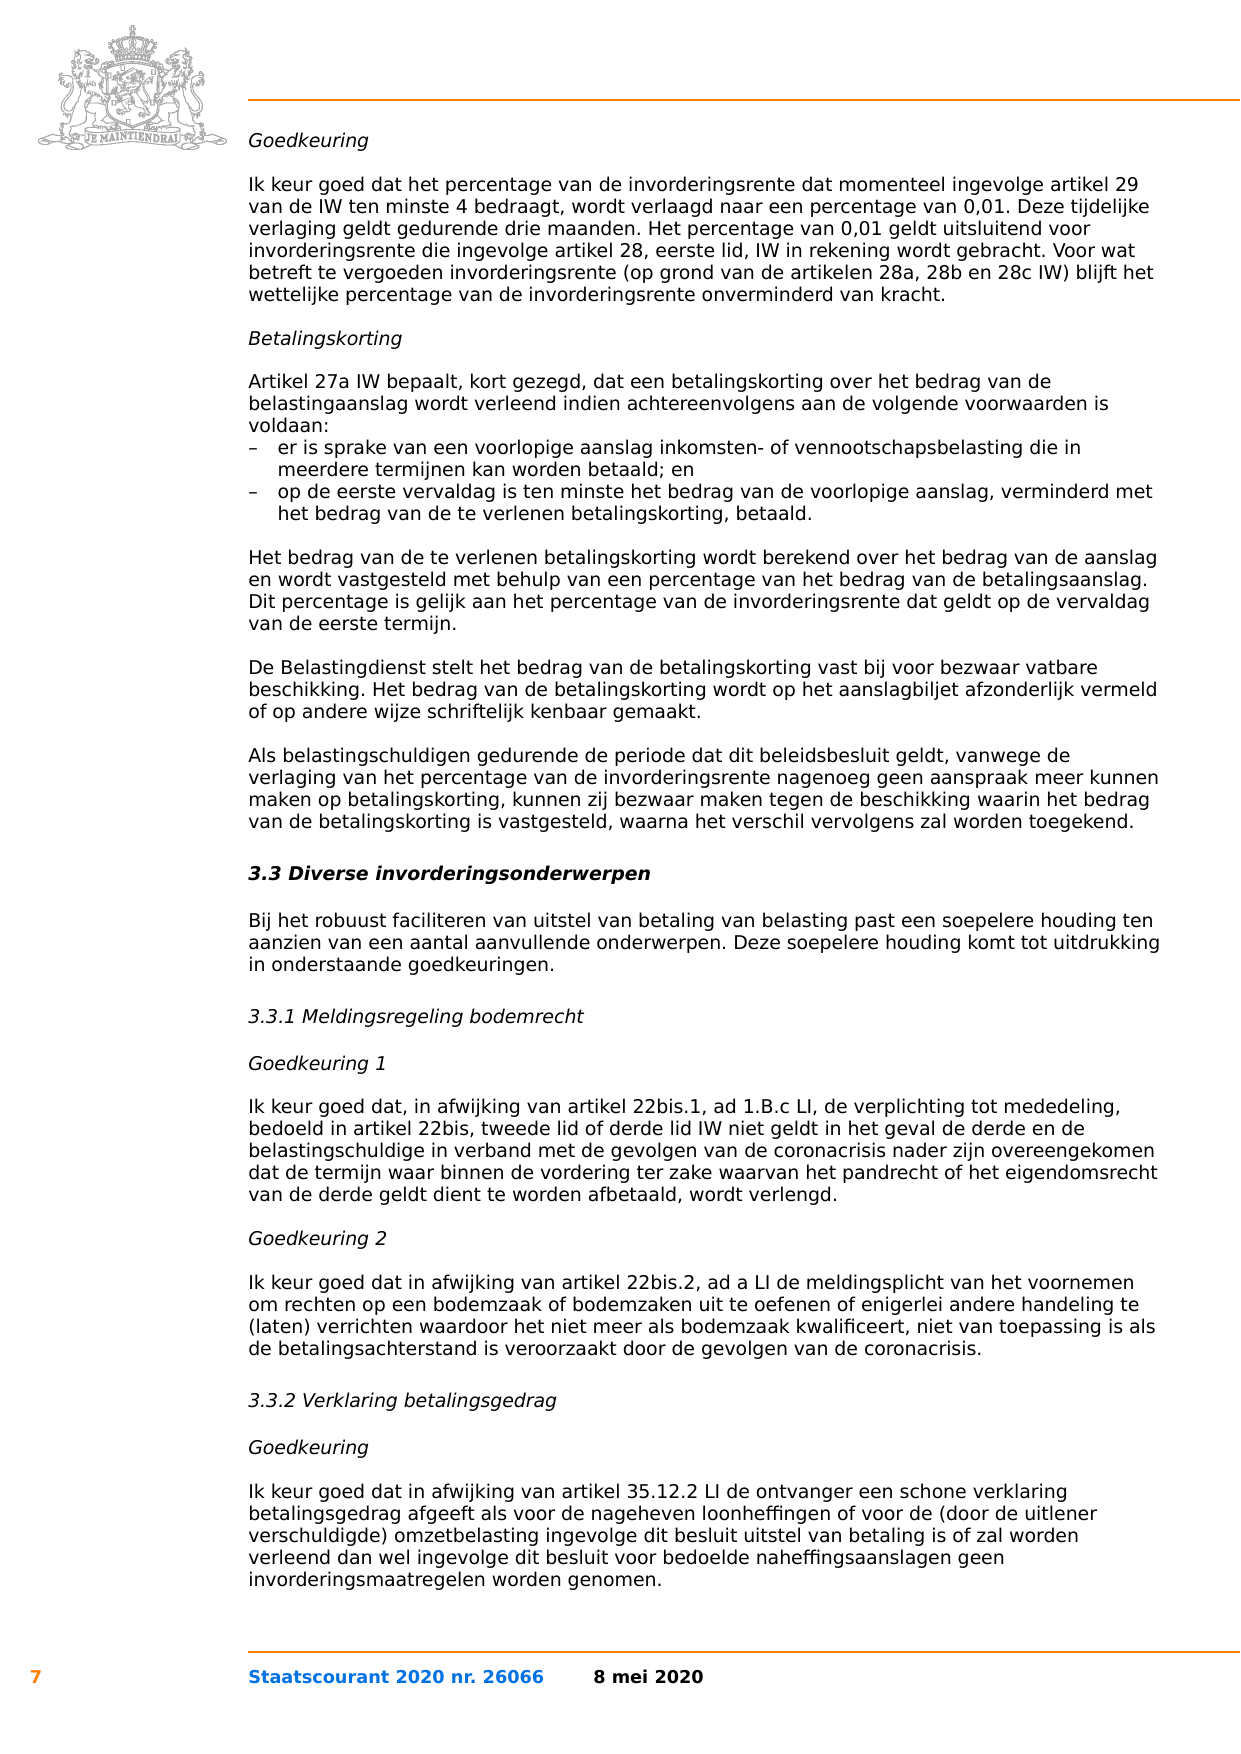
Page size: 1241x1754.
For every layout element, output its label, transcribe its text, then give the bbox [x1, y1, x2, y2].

text – op de eerste vervaldag is ten minste het bedrag van de voorlopige aanslag, verminderd met het bedrag van de te verlenen betalingskorting, betaald. [248, 481, 1163, 525]
text Ik keur goed dat, in afwijking van artikel 22bis.1, ad 1.B.c LI, de verplichting tot mededeling, bedoeld in artikel 22bis, tweede lid of derde lid IW niet geldt in het geval de derde en de belastingschuldige in verband met de gevolgen van de coronacrisis nader zijn overeengekomen dat de termijn waar binnen de vordering ter zake waarvan het pandrecht of het eigendomsrecht van de derde geldt dient te worden afbetaald, wordt verlengd. [248, 1096, 1163, 1206]
subtitle Goedkeuring [248, 130, 1163, 152]
subtitle Betalingskorting [248, 327, 1163, 349]
text Ik keur goed dat in afwijking van artikel 35.12.2 LI de ontvanger een schone verklaring betalingsgedrag afgeeft als voor de nageheven loonheffingen of voor de (door de uitlener verschuldigde) omzetbelasting ingevolge dit besluit uitstel van betaling is of zal worden verleend dan wel ingevolge dit besluit voor bedoelde naheffingsaanslagen geen invorderingsmaatregelen worden genomen. [248, 1481, 1163, 1591]
text De Belastingdienst stelt het bedrag van de betalingskorting vast bij voor bezwaar vatbare beschikking. Het bedrag van de betalingskorting wordt op het aanslagbiljet afzonderlijk vermeld of op andere wijze schriftelijk kenbaar gemaakt. [248, 657, 1163, 723]
picture [38, 25, 227, 150]
text Bij het robuust faciliteren van uitstel van betaling van belasting past een soepelere houding ten aanzien van een aantal aanvullende onderwerpen. Deze soepelere houding komt tot uitdrukking in onderstaande goedkeuringen. [248, 909, 1163, 976]
subtitle 3.3.1 Meldingsregeling bodemrecht [248, 1006, 1163, 1027]
text Ik keur goed dat in afwijking van artikel 22bis.2, ad a LI de meldingsplicht van het voornemen om rechten op een bodemzaak of bodemzaken uit te oefenen of enigerlei andere handeling te (laten) verrichten waardoor het niet meer als bodemzaak kwalificeert, niet van toepassing is als de betalingsachterstand is veroorzaakt door de gevolgen van de coronacrisis. [248, 1272, 1163, 1360]
subtitle Goedkeuring 2 [248, 1228, 1163, 1250]
subtitle Goedkeuring 1 [248, 1052, 1163, 1074]
text Als belastingschuldigen gedurende de periode dat dit beleidsbesluit geldt, vanwege de verlaging van het percentage van de invorderingsrente nagenoeg geen aanspraak meer kunnen maken op betalingskorting, kunnen zij bezwaar maken tegen de beschikking waarin het bedrag van de betalingskorting is vastgesteld, waarna het verschil vervolgens zal worden toegekend. [248, 745, 1163, 833]
subtitle 3.3 Diverse invorderingsonderwerpen [248, 863, 1163, 884]
text Artikel 27a IW bepaalt, kort gezegd, dat een betalingskorting over het bedrag van de belastingaanslag wordt verleend indien achtereenvolgens aan de volgende voorwaarden is voldaan: [248, 371, 1163, 437]
text Ik keur goed dat het percentage van de invorderingsrente dat momenteel ingevolge artikel 29 van de IW ten minste 4 bedraagt, wordt verlaagd naar een percentage van 0,01. Deze tijdelijke verlaging geldt gedurende drie maanden. Het percentage van 0,01 geldt uitsluitend voor invorderingsrente die ingevolge artikel 28, eerste lid, IW in rekening wordt gebracht. Voor wat betreft te vergoeden invorderingsrente (op grond van de artikelen 28a, 28b en 28c IW) blijft het wettelijke percentage van de invorderingsrente onverminderd van kracht. [248, 174, 1163, 306]
text Het bedrag van de te verlenen betalingskorting wordt berekend over het bedrag van de aanslag en wordt vastgesteld met behulp van een percentage van het bedrag van de betalingsaanslag. Dit percentage is gelijk aan het percentage van de invorderingsrente dat geldt op de vervaldag van de eerste termijn. [248, 547, 1163, 635]
subtitle Goedkeuring [248, 1437, 1163, 1459]
subtitle 3.3.2 Verklaring betalingsgedrag [248, 1390, 1163, 1412]
text – er is sprake van een voorlopige aanslag inkomsten- of vennootschapsbelasting die in meerdere termijnen kan worden betaald; en [248, 437, 1163, 481]
